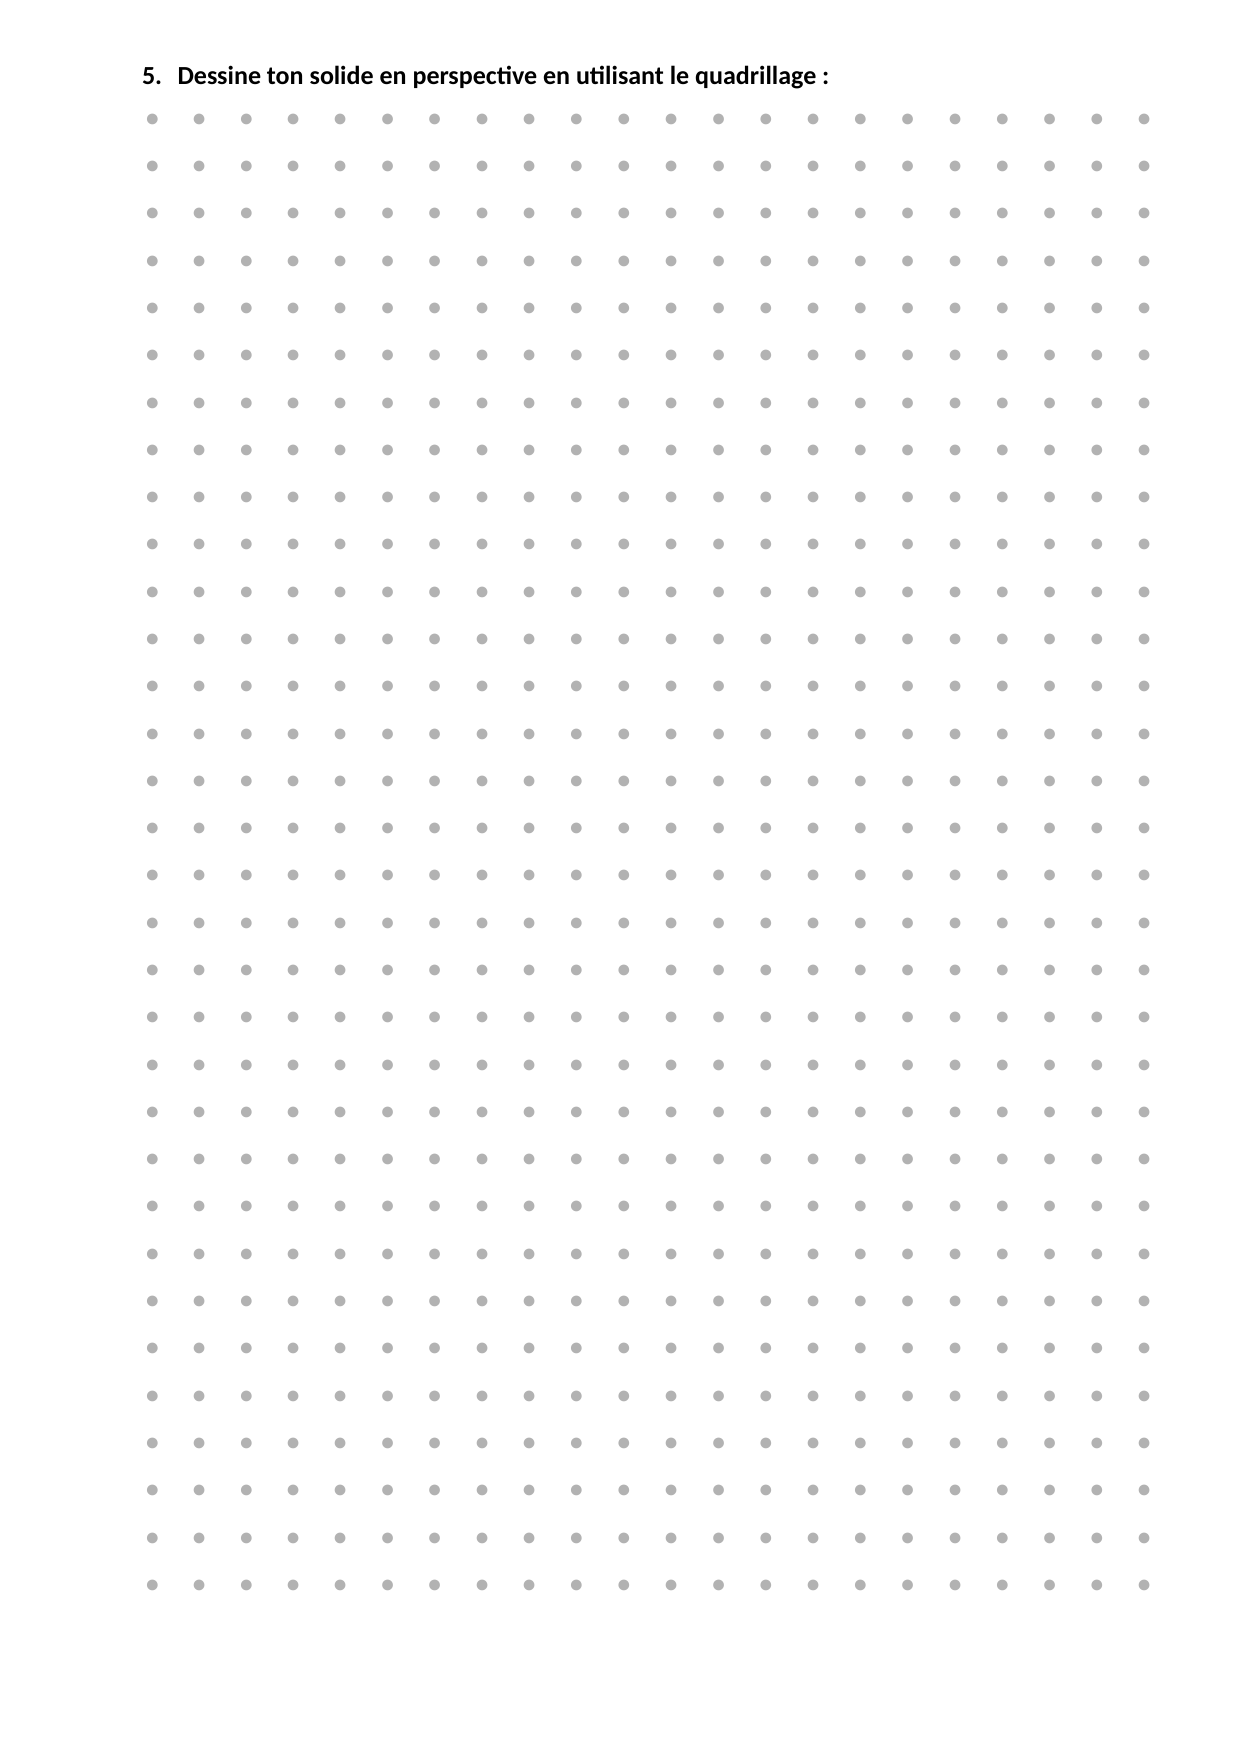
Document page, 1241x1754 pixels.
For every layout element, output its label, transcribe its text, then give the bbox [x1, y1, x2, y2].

list Dessine ton solide en perspective en utilisant le quadrillage : [142, 59, 1181, 91]
table_cell ● [280, 1469, 327, 1516]
table_cell ● [752, 570, 799, 617]
table_cell ● [610, 1374, 658, 1421]
table_header ● [752, 97, 799, 144]
table_cell ● [752, 1421, 799, 1469]
table_cell ● [421, 145, 468, 192]
table_cell ● [469, 996, 516, 1043]
table_cell ● [894, 1090, 941, 1138]
table_cell ● [941, 145, 989, 192]
table_cell ● [1084, 428, 1131, 476]
table_cell ● [280, 192, 327, 239]
table_cell ● [1084, 854, 1131, 901]
table_cell ● [374, 1090, 421, 1138]
table_cell ● [421, 1090, 468, 1138]
table_cell ● [1036, 1516, 1083, 1563]
table_cell ● [989, 570, 1036, 617]
table_cell ● [847, 1516, 894, 1563]
table_cell ● [1084, 1090, 1131, 1138]
table_cell ● [941, 949, 989, 996]
table_cell ● [705, 523, 752, 570]
table_cell ● [233, 523, 280, 570]
table_cell ● [705, 145, 752, 192]
table_cell ● [469, 1374, 516, 1421]
table_cell ● [516, 996, 563, 1043]
table_cell ● [563, 712, 610, 759]
table_cell ● [233, 381, 280, 428]
table_header ● [1084, 97, 1131, 144]
table_cell ● [469, 239, 516, 286]
table_cell ● [563, 334, 610, 381]
table_cell ● [469, 1327, 516, 1374]
table_cell ● [847, 239, 894, 286]
table_cell ● [1084, 192, 1131, 239]
table_cell ● [1131, 1232, 1178, 1279]
table_cell ● [1036, 854, 1083, 901]
table_cell ● [658, 1232, 705, 1279]
table_cell ● [941, 759, 989, 807]
table_cell ● [658, 1090, 705, 1138]
table_cell ● [989, 1421, 1036, 1469]
table_cell ● [233, 949, 280, 996]
table_cell ● [752, 334, 799, 381]
table_cell ● [280, 1563, 327, 1611]
table_cell ● [1131, 1280, 1178, 1327]
table_cell ● [139, 286, 186, 334]
table_cell ● [139, 712, 186, 759]
table_cell ● [800, 1421, 847, 1469]
table_cell ● [186, 712, 233, 759]
table_cell ● [469, 1516, 516, 1563]
table_cell ● [847, 570, 894, 617]
table_cell ● [941, 1280, 989, 1327]
table_cell ● [610, 665, 658, 712]
table_cell ● [1036, 901, 1083, 948]
table_cell ● [610, 996, 658, 1043]
table_cell ● [186, 192, 233, 239]
table_cell ● [516, 1043, 563, 1090]
table_cell ● [327, 854, 374, 901]
table_cell ● [469, 334, 516, 381]
table_cell ● [705, 665, 752, 712]
table_cell ● [894, 145, 941, 192]
table_cell ● [847, 1138, 894, 1185]
table_cell ● [800, 901, 847, 948]
table_cell ● [894, 665, 941, 712]
table_cell ● [847, 145, 894, 192]
table_cell ● [894, 428, 941, 476]
table_cell ● [847, 334, 894, 381]
table_cell ● [1036, 428, 1083, 476]
table_cell ● [752, 523, 799, 570]
table_cell ● [752, 428, 799, 476]
table_cell ● [327, 192, 374, 239]
table_header ● [563, 97, 610, 144]
table_cell ● [421, 665, 468, 712]
table_cell ● [800, 476, 847, 523]
table_cell ● [658, 1516, 705, 1563]
table_cell ● [139, 807, 186, 854]
table_cell ● [989, 901, 1036, 948]
table_cell ● [327, 665, 374, 712]
table_cell ● [469, 1043, 516, 1090]
table_cell ● [516, 712, 563, 759]
table_cell ● [752, 286, 799, 334]
table_cell ● [563, 381, 610, 428]
table_cell ● [327, 428, 374, 476]
table_cell ● [469, 901, 516, 948]
table_cell ● [610, 381, 658, 428]
table_cell ● [800, 428, 847, 476]
table_header ● [894, 97, 941, 144]
table_cell ● [800, 1327, 847, 1374]
table_cell ● [894, 1374, 941, 1421]
table_cell ● [847, 996, 894, 1043]
table_cell ● [139, 1043, 186, 1090]
table_cell ● [139, 1138, 186, 1185]
table_cell ● [327, 1280, 374, 1327]
table_cell ● [139, 145, 186, 192]
table_cell ● [658, 381, 705, 428]
table_cell ● [752, 996, 799, 1043]
table_cell ● [894, 1232, 941, 1279]
table_cell ● [421, 1138, 468, 1185]
table_cell ● [752, 1327, 799, 1374]
table_cell ● [894, 334, 941, 381]
table_cell ● [658, 665, 705, 712]
table_cell ● [186, 759, 233, 807]
table_cell ● [139, 1280, 186, 1327]
table_cell ● [374, 712, 421, 759]
table_cell ● [610, 145, 658, 192]
table_cell ● [941, 1185, 989, 1232]
table_cell ● [374, 192, 421, 239]
table_cell ● [989, 239, 1036, 286]
table_cell ● [280, 1138, 327, 1185]
table_header ● [469, 97, 516, 144]
table_cell ● [233, 192, 280, 239]
table_cell ● [139, 1469, 186, 1516]
table_cell ● [894, 712, 941, 759]
table_header ● [421, 97, 468, 144]
table_cell ● [186, 334, 233, 381]
table_cell ● [327, 286, 374, 334]
table_cell ● [658, 854, 705, 901]
table_header ● [989, 97, 1036, 144]
table_cell ● [941, 1090, 989, 1138]
table_cell ● [610, 759, 658, 807]
table_cell ● [421, 1327, 468, 1374]
table_header ● [1131, 97, 1178, 144]
table_cell ● [1036, 523, 1083, 570]
table_cell ● [327, 996, 374, 1043]
table_cell ● [563, 1043, 610, 1090]
table_cell ● [469, 1232, 516, 1279]
table_cell ● [941, 1374, 989, 1421]
table_cell ● [658, 1043, 705, 1090]
table_cell ● [186, 1327, 233, 1374]
table_cell ● [516, 1185, 563, 1232]
table_cell ● [139, 1090, 186, 1138]
table_cell ● [752, 807, 799, 854]
table_cell ● [989, 428, 1036, 476]
table_cell ● [610, 1421, 658, 1469]
table_cell ● [186, 381, 233, 428]
table_cell ● [139, 381, 186, 428]
table_cell ● [516, 192, 563, 239]
table_cell ● [1036, 996, 1083, 1043]
table_cell ● [658, 712, 705, 759]
table_cell ● [516, 1232, 563, 1279]
table_cell ● [752, 1232, 799, 1279]
table_cell ● [894, 1043, 941, 1090]
table_cell ● [705, 1421, 752, 1469]
table_cell ● [374, 239, 421, 286]
table_cell ● [421, 1374, 468, 1421]
table_cell ● [800, 1043, 847, 1090]
table_cell ● [327, 1563, 374, 1611]
table_cell ● [705, 381, 752, 428]
table_cell ● [563, 1280, 610, 1327]
table_cell ● [186, 618, 233, 665]
table_cell ● [1084, 239, 1131, 286]
table_cell ● [705, 476, 752, 523]
table_cell ● [941, 1516, 989, 1563]
table_cell ● [752, 949, 799, 996]
table_cell ● [658, 476, 705, 523]
table_cell ● [1131, 1516, 1178, 1563]
table_cell ● [563, 1232, 610, 1279]
table_cell ● [894, 381, 941, 428]
table_cell ● [327, 901, 374, 948]
table_cell ● [280, 665, 327, 712]
table_cell ● [139, 1327, 186, 1374]
table_cell ● [516, 145, 563, 192]
table_cell ● [186, 1185, 233, 1232]
table_cell ● [374, 1469, 421, 1516]
table_cell ● [374, 381, 421, 428]
table_cell ● [894, 476, 941, 523]
table_cell ● [752, 1280, 799, 1327]
table_cell ● [941, 570, 989, 617]
table_cell ● [1131, 1185, 1178, 1232]
table_cell ● [658, 334, 705, 381]
table_cell ● [989, 381, 1036, 428]
table_cell ● [1084, 1563, 1131, 1611]
table_cell ● [658, 759, 705, 807]
table_cell ● [233, 996, 280, 1043]
table_cell ● [1036, 286, 1083, 334]
table_cell ● [516, 1280, 563, 1327]
table_cell ● [516, 1138, 563, 1185]
table_cell ● [280, 854, 327, 901]
table_cell ● [658, 1185, 705, 1232]
table_cell ● [1084, 1374, 1131, 1421]
table_cell ● [139, 618, 186, 665]
table_cell ● [894, 239, 941, 286]
table_cell ● [941, 334, 989, 381]
table_cell ● [610, 1043, 658, 1090]
table_cell ● [800, 854, 847, 901]
table_cell ● [894, 759, 941, 807]
table_cell ● [1036, 476, 1083, 523]
table_cell ● [421, 1421, 468, 1469]
table_cell ● [374, 949, 421, 996]
table_cell ● [516, 901, 563, 948]
table_cell ● [894, 618, 941, 665]
table_cell ● [941, 286, 989, 334]
table_cell ● [327, 239, 374, 286]
table_cell ● [186, 1138, 233, 1185]
table_cell ● [563, 570, 610, 617]
table_cell ● [800, 239, 847, 286]
table_cell ● [847, 1374, 894, 1421]
table_cell ● [610, 192, 658, 239]
table_cell ● [421, 476, 468, 523]
table_cell ● [280, 1421, 327, 1469]
table_cell ● [800, 381, 847, 428]
table_cell ● [563, 1563, 610, 1611]
table_header ● [800, 97, 847, 144]
table_cell ● [941, 239, 989, 286]
table_cell ● [1084, 1138, 1131, 1185]
table_cell ● [374, 1232, 421, 1279]
table_cell ● [894, 1138, 941, 1185]
table_cell ● [374, 1280, 421, 1327]
table_cell ● [233, 1185, 280, 1232]
table_cell ● [847, 1185, 894, 1232]
table_cell ● [139, 476, 186, 523]
table_cell ● [421, 1563, 468, 1611]
table_cell ● [327, 1090, 374, 1138]
table_cell ● [800, 1563, 847, 1611]
table_cell ● [1036, 381, 1083, 428]
table_cell ● [610, 618, 658, 665]
table_cell ● [186, 1043, 233, 1090]
table_cell ● [610, 807, 658, 854]
table_cell ● [469, 1138, 516, 1185]
table_cell ● [847, 665, 894, 712]
table_cell ● [327, 1043, 374, 1090]
table_cell ● [516, 1421, 563, 1469]
table_cell ● [752, 712, 799, 759]
table_cell ● [1131, 570, 1178, 617]
table_cell ● [233, 1138, 280, 1185]
table_cell ● [752, 1516, 799, 1563]
table_cell ● [705, 1090, 752, 1138]
table_cell ● [847, 618, 894, 665]
table_cell ● [421, 1043, 468, 1090]
table_cell ● [421, 381, 468, 428]
table_cell ● [658, 949, 705, 996]
table_cell ● [280, 476, 327, 523]
table_cell ● [989, 1043, 1036, 1090]
table_cell ● [516, 1563, 563, 1611]
table_cell ● [705, 428, 752, 476]
table_cell ● [139, 901, 186, 948]
table_cell ● [752, 1043, 799, 1090]
table_header ● [186, 97, 233, 144]
table_cell ● [1131, 239, 1178, 286]
table_cell ● [658, 1374, 705, 1421]
table_cell ● [941, 618, 989, 665]
table_cell ● [1131, 523, 1178, 570]
table_cell ● [800, 1469, 847, 1516]
table_cell ● [563, 759, 610, 807]
table_cell ● [233, 334, 280, 381]
table_cell ● [894, 1421, 941, 1469]
table_cell ● [752, 1185, 799, 1232]
table_cell ● [139, 570, 186, 617]
table_cell ● [327, 759, 374, 807]
table_cell ● [280, 1374, 327, 1421]
table_cell ● [847, 1090, 894, 1138]
table_cell ● [894, 1469, 941, 1516]
table_cell ● [1084, 949, 1131, 996]
table_cell ● [139, 996, 186, 1043]
table_cell ● [800, 286, 847, 334]
table_cell ● [1131, 665, 1178, 712]
table_cell ● [563, 192, 610, 239]
table_cell ● [139, 1516, 186, 1563]
table_cell ● [752, 1563, 799, 1611]
table_cell ● [610, 901, 658, 948]
table_cell ● [941, 381, 989, 428]
table_cell ● [469, 949, 516, 996]
table_cell ● [610, 854, 658, 901]
table_cell ● [1084, 759, 1131, 807]
table_cell ● [1131, 286, 1178, 334]
table_cell ● [233, 1421, 280, 1469]
table_cell ● [327, 476, 374, 523]
table_cell ● [280, 381, 327, 428]
table_header ● [1036, 97, 1083, 144]
table_cell ● [847, 759, 894, 807]
table_cell ● [327, 1374, 374, 1421]
table_cell ● [1084, 570, 1131, 617]
table_cell ● [421, 949, 468, 996]
table_cell ● [1131, 1090, 1178, 1138]
table_cell ● [1084, 334, 1131, 381]
table_cell ● [139, 1421, 186, 1469]
table_cell ● [469, 665, 516, 712]
table_cell ● [1036, 949, 1083, 996]
table_cell ● [280, 239, 327, 286]
table_cell ● [941, 476, 989, 523]
table_cell ● [469, 1469, 516, 1516]
table_cell ● [421, 1516, 468, 1563]
table_cell ● [233, 759, 280, 807]
table_cell ● [469, 476, 516, 523]
table_cell ● [233, 1043, 280, 1090]
table_cell ● [658, 807, 705, 854]
table_cell ● [752, 854, 799, 901]
table_cell ● [800, 145, 847, 192]
table_cell ● [516, 807, 563, 854]
table_cell ● [847, 428, 894, 476]
table_header ● [327, 97, 374, 144]
table_cell ● [658, 523, 705, 570]
table_cell ● [563, 1138, 610, 1185]
table_cell ● [610, 1138, 658, 1185]
table_cell ● [516, 428, 563, 476]
table_cell ● [421, 712, 468, 759]
table_cell ● [421, 523, 468, 570]
table_cell ● [1084, 1469, 1131, 1516]
table_cell ● [847, 1232, 894, 1279]
table_cell ● [705, 1374, 752, 1421]
table_cell ● [280, 807, 327, 854]
table_cell ● [374, 145, 421, 192]
table_cell ● [1131, 807, 1178, 854]
table_cell ● [658, 1138, 705, 1185]
table_cell ● [705, 286, 752, 334]
table_cell ● [563, 476, 610, 523]
table_cell ● [280, 618, 327, 665]
table_cell ● [186, 1232, 233, 1279]
table_cell ● [1036, 1374, 1083, 1421]
table_cell ● [847, 381, 894, 428]
table_cell ● [1131, 759, 1178, 807]
table_cell ● [610, 949, 658, 996]
table_cell ● [989, 1185, 1036, 1232]
table_cell ● [1131, 1138, 1178, 1185]
table_cell ● [327, 145, 374, 192]
table_cell ● [563, 949, 610, 996]
table_cell ● [469, 1563, 516, 1611]
table_cell ● [563, 1469, 610, 1516]
table_cell ● [847, 286, 894, 334]
table_cell ● [280, 1327, 327, 1374]
table_cell ● [374, 1374, 421, 1421]
table_cell ● [989, 665, 1036, 712]
table_cell ● [989, 192, 1036, 239]
table_cell ● [469, 145, 516, 192]
table_cell ● [989, 523, 1036, 570]
table_cell ● [374, 476, 421, 523]
table_cell ● [705, 1043, 752, 1090]
table_cell ● [280, 949, 327, 996]
table_cell ● [186, 1090, 233, 1138]
table_cell ● [989, 1374, 1036, 1421]
table_cell ● [1131, 1043, 1178, 1090]
table_cell ● [186, 901, 233, 948]
table_cell ● [421, 996, 468, 1043]
table_cell ● [139, 523, 186, 570]
table_cell ● [658, 1421, 705, 1469]
table_cell ● [941, 1469, 989, 1516]
table_cell ● [658, 1327, 705, 1374]
table_cell ● [327, 1232, 374, 1279]
table_cell ● [941, 428, 989, 476]
table_cell ● [469, 381, 516, 428]
table_cell ● [563, 1090, 610, 1138]
table_cell ● [327, 570, 374, 617]
table_cell ● [658, 1469, 705, 1516]
table_cell ● [280, 1516, 327, 1563]
table_cell ● [374, 523, 421, 570]
table_cell ● [233, 286, 280, 334]
table_cell ● [516, 1374, 563, 1421]
table_cell ● [1036, 618, 1083, 665]
table_cell ● [280, 428, 327, 476]
table_cell ● [800, 949, 847, 996]
table_cell ● [610, 1469, 658, 1516]
table_cell ● [1131, 1469, 1178, 1516]
table_cell ● [327, 1138, 374, 1185]
table_cell ● [1084, 1280, 1131, 1327]
table_cell ● [421, 334, 468, 381]
table_cell ● [374, 1327, 421, 1374]
table_cell ● [563, 1327, 610, 1374]
table_cell ● [752, 1374, 799, 1421]
table_cell ● [705, 901, 752, 948]
table_cell ● [989, 1469, 1036, 1516]
table_cell ● [186, 1563, 233, 1611]
table_cell ● [421, 428, 468, 476]
table_cell ● [280, 759, 327, 807]
table_cell ● [233, 1374, 280, 1421]
table_cell ● [421, 759, 468, 807]
table_cell ● [1036, 1043, 1083, 1090]
table_cell ● [139, 854, 186, 901]
table_cell ● [941, 807, 989, 854]
table_cell ● [563, 286, 610, 334]
table_cell ● [705, 1469, 752, 1516]
table_cell ● [989, 476, 1036, 523]
table_cell ● [705, 192, 752, 239]
table_cell ● [941, 1232, 989, 1279]
table_cell ● [233, 901, 280, 948]
table_cell ● [800, 523, 847, 570]
table_cell ● [1084, 996, 1131, 1043]
table_cell ● [563, 428, 610, 476]
table_cell ● [894, 901, 941, 948]
table_cell ● [610, 1516, 658, 1563]
table_header ● [280, 97, 327, 144]
table_cell ● [800, 759, 847, 807]
table_cell ● [1131, 854, 1178, 901]
table_cell ● [752, 759, 799, 807]
table_header ● [941, 97, 989, 144]
table_cell ● [705, 1138, 752, 1185]
table_cell ● [563, 1185, 610, 1232]
table_cell ● [374, 286, 421, 334]
table_cell ● [989, 759, 1036, 807]
table_cell ● [800, 570, 847, 617]
table_cell ● [233, 428, 280, 476]
table_cell ● [233, 570, 280, 617]
table_cell ● [610, 1563, 658, 1611]
table_cell ● [233, 1090, 280, 1138]
table_cell ● [1036, 145, 1083, 192]
table_cell ● [705, 807, 752, 854]
table_cell ● [1131, 1327, 1178, 1374]
table_cell ● [327, 1469, 374, 1516]
table_cell ● [989, 1138, 1036, 1185]
table_cell ● [1084, 1516, 1131, 1563]
table_cell ● [563, 1516, 610, 1563]
table_cell ● [421, 854, 468, 901]
table_cell ● [139, 192, 186, 239]
table_cell ● [941, 854, 989, 901]
table_cell ● [233, 1280, 280, 1327]
table_header ● [847, 97, 894, 144]
table_cell ● [186, 570, 233, 617]
table_cell ● [847, 712, 894, 759]
table_cell ● [327, 1185, 374, 1232]
table_cell ● [233, 145, 280, 192]
table_cell ● [800, 1138, 847, 1185]
table_cell ● [186, 996, 233, 1043]
table_cell ● [610, 1090, 658, 1138]
table_cell ● [1036, 1185, 1083, 1232]
table_cell ● [800, 192, 847, 239]
table_cell ● [989, 996, 1036, 1043]
table_cell ● [610, 570, 658, 617]
table_cell ● [186, 428, 233, 476]
table_cell ● [705, 570, 752, 617]
table_cell ● [374, 759, 421, 807]
table_cell ● [280, 570, 327, 617]
table_cell ● [421, 1185, 468, 1232]
table_header ● [139, 97, 186, 144]
table_cell ● [516, 476, 563, 523]
table_cell ● [233, 1232, 280, 1279]
table_cell ● [1131, 334, 1178, 381]
table_cell ● [989, 1090, 1036, 1138]
table_cell ● [705, 239, 752, 286]
table_cell ● [421, 1469, 468, 1516]
table_cell ● [705, 996, 752, 1043]
table_cell ● [800, 1516, 847, 1563]
table_cell ● [233, 665, 280, 712]
table_cell ● [1131, 996, 1178, 1043]
table_cell ● [374, 854, 421, 901]
table_cell ● [752, 618, 799, 665]
table_cell ● [1131, 428, 1178, 476]
table_cell ● [1084, 807, 1131, 854]
table_cell ● [658, 1280, 705, 1327]
table_cell ● [516, 239, 563, 286]
table_cell ● [563, 1374, 610, 1421]
table_cell ● [1131, 1374, 1178, 1421]
table_cell ● [894, 1516, 941, 1563]
table_cell ● [1036, 807, 1083, 854]
table_cell ● [563, 854, 610, 901]
table_cell ● [989, 618, 1036, 665]
table_cell ● [752, 145, 799, 192]
table_cell ● [139, 665, 186, 712]
table_cell ● [989, 1516, 1036, 1563]
table_cell ● [1084, 901, 1131, 948]
table_cell ● [233, 1563, 280, 1611]
table_cell ● [894, 1563, 941, 1611]
table_cell ● [1084, 712, 1131, 759]
table_cell ● [374, 901, 421, 948]
table_cell ● [800, 1185, 847, 1232]
table_cell ● [1084, 476, 1131, 523]
table_cell ● [421, 807, 468, 854]
table_cell ● [186, 1374, 233, 1421]
table_cell ● [1036, 1138, 1083, 1185]
table_cell ● [469, 1090, 516, 1138]
table_cell ● [280, 1090, 327, 1138]
table_cell ● [563, 996, 610, 1043]
table_cell ● [1036, 1469, 1083, 1516]
table_cell ● [800, 1280, 847, 1327]
table_cell ● [280, 334, 327, 381]
table_cell ● [894, 523, 941, 570]
table_cell ● [658, 618, 705, 665]
table_cell ● [847, 1043, 894, 1090]
table_cell ● [1084, 1232, 1131, 1279]
table_cell ● [1131, 618, 1178, 665]
table_cell ● [327, 1516, 374, 1563]
table_cell ● [421, 286, 468, 334]
table_cell ● [894, 996, 941, 1043]
table_cell ● [705, 1232, 752, 1279]
table_cell ● [186, 1469, 233, 1516]
table_cell ● [610, 1280, 658, 1327]
table_cell ● [280, 1043, 327, 1090]
table_cell ● [469, 523, 516, 570]
table_cell ● [280, 901, 327, 948]
table_header ● [610, 97, 658, 144]
table_cell ● [280, 523, 327, 570]
table_cell ● [186, 949, 233, 996]
table_cell ● [894, 192, 941, 239]
table_cell ● [280, 1185, 327, 1232]
table_cell ● [421, 192, 468, 239]
table_cell ● [139, 1563, 186, 1611]
table_cell ● [894, 570, 941, 617]
table_cell ● [374, 807, 421, 854]
table_cell ● [374, 996, 421, 1043]
table_cell ● [941, 665, 989, 712]
table_cell ● [705, 618, 752, 665]
table_cell ● [705, 712, 752, 759]
table_cell ● [705, 759, 752, 807]
table_cell ● [989, 334, 1036, 381]
table_cell ● [233, 1469, 280, 1516]
table_cell ● [1084, 523, 1131, 570]
table_cell ● [280, 1280, 327, 1327]
table_cell ● [563, 1421, 610, 1469]
table_cell ● [1131, 476, 1178, 523]
table_cell ● [186, 476, 233, 523]
table_cell ● [516, 1516, 563, 1563]
table_cell ● [139, 1185, 186, 1232]
table_cell ● [374, 334, 421, 381]
table_cell ● [139, 759, 186, 807]
table_cell ● [516, 854, 563, 901]
table_cell ● [941, 712, 989, 759]
table_cell ● [233, 854, 280, 901]
table_cell ● [752, 1469, 799, 1516]
table_cell ● [327, 1421, 374, 1469]
table_cell ● [752, 192, 799, 239]
table_cell ● [1036, 570, 1083, 617]
table_cell ● [563, 145, 610, 192]
table_cell ● [658, 145, 705, 192]
table_cell ● [516, 381, 563, 428]
table_cell ● [989, 145, 1036, 192]
table_cell ● [1131, 1421, 1178, 1469]
table_cell ● [1036, 1327, 1083, 1374]
table_cell ● [1084, 145, 1131, 192]
table_cell ● [610, 286, 658, 334]
table_cell ● [374, 1563, 421, 1611]
table_cell ● [610, 476, 658, 523]
table_cell ● [658, 192, 705, 239]
table_cell ● [800, 334, 847, 381]
table_cell ● [1036, 1563, 1083, 1611]
table_cell ● [469, 759, 516, 807]
table_cell ● [1036, 759, 1083, 807]
table_cell ● [705, 1327, 752, 1374]
table_cell ● [1036, 1232, 1083, 1279]
table_cell ● [327, 523, 374, 570]
table_cell ● [516, 286, 563, 334]
table_cell ● [280, 1232, 327, 1279]
table_cell ● [610, 334, 658, 381]
table_cell ● [989, 712, 1036, 759]
table_cell ● [233, 1516, 280, 1563]
table_cell ● [894, 949, 941, 996]
table_cell ● [658, 570, 705, 617]
table_cell ● [516, 523, 563, 570]
table_cell ● [516, 949, 563, 996]
table_cell ● [563, 523, 610, 570]
table_cell ● [941, 1138, 989, 1185]
table_cell ● [752, 1090, 799, 1138]
table_cell ● [800, 807, 847, 854]
table_header ● [658, 97, 705, 144]
table_cell ● [658, 239, 705, 286]
table_cell ● [752, 476, 799, 523]
table_cell ● [847, 1327, 894, 1374]
table_cell ● [1036, 1090, 1083, 1138]
table_cell ● [516, 759, 563, 807]
table_cell ● [1084, 286, 1131, 334]
table_cell ● [1131, 901, 1178, 948]
table_cell ● [610, 712, 658, 759]
table_cell ● [941, 523, 989, 570]
table_cell ● [705, 1185, 752, 1232]
table_cell ● [941, 1421, 989, 1469]
table_cell ● [610, 1232, 658, 1279]
table_cell ● [280, 996, 327, 1043]
table_cell ● [658, 1563, 705, 1611]
table_cell ● [941, 1327, 989, 1374]
table_cell ● [941, 1043, 989, 1090]
table_cell ● [1036, 712, 1083, 759]
table_cell ● [610, 239, 658, 286]
table_cell ● [847, 1280, 894, 1327]
table_cell ● [752, 1138, 799, 1185]
table_header ● [374, 97, 421, 144]
table_cell ● [233, 476, 280, 523]
table_cell ● [705, 1563, 752, 1611]
table_cell ● [1036, 665, 1083, 712]
table_cell ● [233, 239, 280, 286]
table_cell ● [421, 1280, 468, 1327]
table_cell ● [139, 949, 186, 996]
table_cell ● [186, 1516, 233, 1563]
table_cell ● [186, 523, 233, 570]
table_cell ● [1036, 334, 1083, 381]
table_cell ● [941, 192, 989, 239]
table_cell ● [989, 807, 1036, 854]
table_cell ● [421, 570, 468, 617]
table_cell ● [847, 192, 894, 239]
table_cell ● [516, 1090, 563, 1138]
table_cell ● [327, 712, 374, 759]
table_cell ● [800, 1374, 847, 1421]
table_cell ● [374, 570, 421, 617]
table_cell ● [800, 996, 847, 1043]
table_cell ● [1131, 192, 1178, 239]
table_cell ● [280, 286, 327, 334]
table_cell ● [327, 807, 374, 854]
table_cell ● [469, 618, 516, 665]
table_cell ● [421, 239, 468, 286]
table_cell ● [705, 334, 752, 381]
table_cell ● [705, 1516, 752, 1563]
table_cell ● [516, 570, 563, 617]
table_cell ● [941, 901, 989, 948]
table_header ● [705, 97, 752, 144]
table_cell ● [327, 381, 374, 428]
table_cell ● [516, 618, 563, 665]
table_cell ● [139, 1232, 186, 1279]
table_cell ● [374, 1185, 421, 1232]
table_header ● [516, 97, 563, 144]
table_cell ● [421, 901, 468, 948]
table_cell ● [847, 949, 894, 996]
table_cell ● [139, 239, 186, 286]
table_cell ● [469, 192, 516, 239]
table_cell ● [139, 334, 186, 381]
table_cell ● [469, 807, 516, 854]
table_cell ● [658, 428, 705, 476]
table_cell ● [800, 665, 847, 712]
table_cell ● [469, 712, 516, 759]
table_cell ● [705, 949, 752, 996]
table_cell ● [752, 239, 799, 286]
table_cell ● [989, 286, 1036, 334]
table_cell ● [139, 428, 186, 476]
table_cell ● [327, 1327, 374, 1374]
table_cell ● [233, 807, 280, 854]
table_cell ● [280, 712, 327, 759]
table_cell ● [186, 239, 233, 286]
table_cell ● [374, 1138, 421, 1185]
table_cell ● [516, 1327, 563, 1374]
table_cell ● [1131, 381, 1178, 428]
table_cell ● [516, 1469, 563, 1516]
table_cell ● [847, 901, 894, 948]
table_cell ● [1036, 239, 1083, 286]
table_cell ● [327, 618, 374, 665]
table_cell ● [894, 286, 941, 334]
table_cell ● [1036, 1421, 1083, 1469]
table_cell ● [233, 618, 280, 665]
table_cell ● [847, 476, 894, 523]
table_cell ● [847, 1421, 894, 1469]
table_cell ● [233, 1327, 280, 1374]
table_cell ● [563, 618, 610, 665]
table_cell ● [1131, 145, 1178, 192]
table_cell ● [516, 665, 563, 712]
table_cell ● [941, 1563, 989, 1611]
table_cell ● [374, 1421, 421, 1469]
table_cell ● [658, 901, 705, 948]
table_cell ● [989, 1563, 1036, 1611]
table_cell ● [233, 712, 280, 759]
table_cell ● [421, 618, 468, 665]
table_cell ● [469, 286, 516, 334]
table_cell ● [1084, 381, 1131, 428]
table_cell ● [610, 1185, 658, 1232]
table_cell ● [894, 1327, 941, 1374]
table_cell ● [847, 1563, 894, 1611]
table_cell ● [186, 1280, 233, 1327]
table_cell ● [1084, 1043, 1131, 1090]
table_cell ● [894, 1185, 941, 1232]
table_cell ● [563, 807, 610, 854]
table_cell ● [186, 286, 233, 334]
table_cell ● [847, 523, 894, 570]
table_cell ● [186, 1421, 233, 1469]
table_cell ● [989, 1327, 1036, 1374]
table_cell ● [421, 1232, 468, 1279]
table_cell ● [374, 428, 421, 476]
table_cell ● [800, 618, 847, 665]
table_cell ● [469, 428, 516, 476]
table_cell ● [374, 1043, 421, 1090]
table_cell ● [469, 570, 516, 617]
table_cell ● [139, 1374, 186, 1421]
table_cell ● [610, 523, 658, 570]
table_cell ● [186, 854, 233, 901]
table_cell ● [800, 1090, 847, 1138]
table_cell ● [1131, 712, 1178, 759]
table_cell ● [469, 1421, 516, 1469]
table_cell ● [374, 1516, 421, 1563]
table_cell ● [658, 286, 705, 334]
table_cell ● [1036, 192, 1083, 239]
table_cell ● [186, 665, 233, 712]
table_cell ● [941, 996, 989, 1043]
table_cell ● [1084, 1327, 1131, 1374]
table_cell ● [610, 428, 658, 476]
table_cell ● [989, 1232, 1036, 1279]
table_cell ● [186, 807, 233, 854]
table_cell ● [1036, 1280, 1083, 1327]
table_cell ● [563, 665, 610, 712]
table_cell ● [1084, 618, 1131, 665]
table_cell ● [847, 1469, 894, 1516]
table_cell ● [989, 949, 1036, 996]
table_cell ● [1131, 949, 1178, 996]
table_cell ● [1084, 665, 1131, 712]
table_cell ● [469, 1280, 516, 1327]
table_cell ● [280, 145, 327, 192]
table_cell ● [563, 901, 610, 948]
table_cell ● [752, 665, 799, 712]
table_cell ● [563, 239, 610, 286]
table_cell ● [1084, 1421, 1131, 1469]
table_cell ● [1131, 1563, 1178, 1611]
table_cell ● [186, 145, 233, 192]
table_cell ● [989, 1280, 1036, 1327]
table_cell ● [374, 665, 421, 712]
table_cell ● [847, 854, 894, 901]
table_cell ● [705, 1280, 752, 1327]
table_cell ● [894, 1280, 941, 1327]
table_cell ● [327, 949, 374, 996]
table_header ● [233, 97, 280, 144]
table_cell ● [374, 618, 421, 665]
table_cell ● [610, 1327, 658, 1374]
table_cell ● [469, 854, 516, 901]
table_cell ● [847, 807, 894, 854]
table_cell ● [989, 854, 1036, 901]
table_cell ● [752, 381, 799, 428]
table_cell ● [1084, 1185, 1131, 1232]
table_cell ● [800, 712, 847, 759]
table_cell ● [327, 334, 374, 381]
table_cell ● [469, 1185, 516, 1232]
table_cell ● [800, 1232, 847, 1279]
table_cell ● [516, 334, 563, 381]
table_cell ● [752, 901, 799, 948]
table_cell ● [894, 854, 941, 901]
table_cell ● [658, 996, 705, 1043]
table_cell ● [705, 854, 752, 901]
table_cell ● [894, 807, 941, 854]
